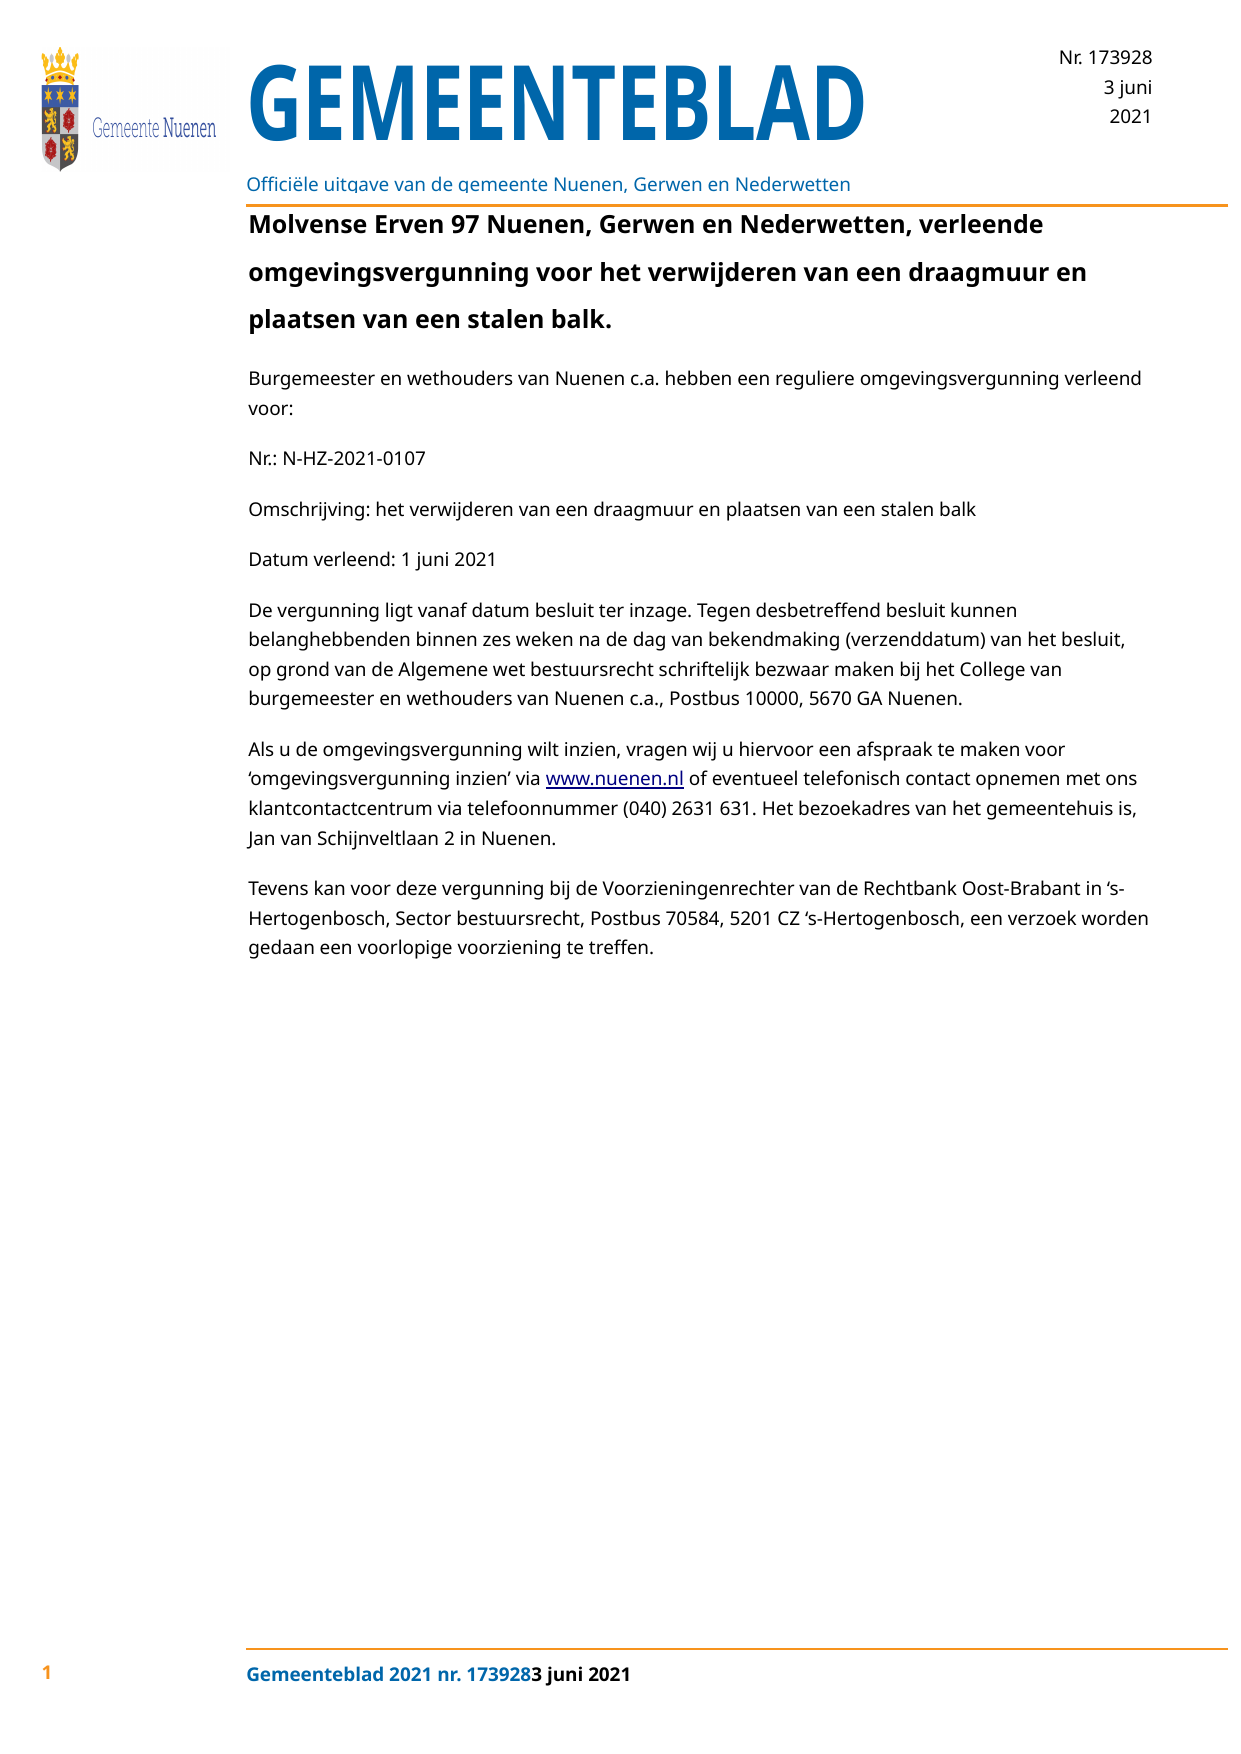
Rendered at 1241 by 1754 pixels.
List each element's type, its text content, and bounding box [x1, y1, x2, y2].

text Nr.: N-HZ-2021-0107 [248, 446, 1152, 471]
text Omschrijving: het verwijderen van een draagmuur en plaatsen van een stalen balk [248, 496, 1152, 522]
text Burgemeester en wethouders van Nuenen c.a. hebben een reguliere omgevingsvergunning verleend voor: [248, 366, 1152, 421]
text Molvense Erven 97 Nuenen, Gerwen en Nederwetten, verleende omgevingsvergunning voor het verwijderen van een draagmuur en plaatsen van een stalen balk. [248, 207, 1152, 336]
text Tevens kan voor deze vergunning bij de Voorzieningenrechter van de Rechtbank Oost-Brabant in ‘s-Hertogenbosch, Sector bestuursrecht, Postbus 70584, 5201 CZ ‘s-Hertogenbosch, een verzoek worden gedaan een voorlopige voorziening te treffen. [248, 875, 1152, 960]
text Datum verleend: 1 juni 2021 [248, 546, 1152, 572]
text Als u de omgevingsvergunning wilt inzien, vragen wij u hiervoor een afspraak te maken voor ‘omgevingsvergunning inzien’ via www.nuenen.nl of eventueel telefonisch contact opnemen met ons klantcontactcentrum via telefoonnummer (040) 2631 631. Het bezoekadres van het gemeentehuis is, Jan van Schijnveltlaan 2 in Nuenen. [248, 736, 1152, 850]
text De vergunning ligt vanaf datum besluit ter inzage. Tegen desbetreffend besluit kunnen belanghebbenden binnen zes weken na de dag van bekendmaking (verzenddatum) van het besluit, op grond van de Algemene wet bestuursrecht schriftelijk bezwaar maken bij het College van burgemeester en wethouders van Nuenen c.a., Postbus 10000, 5670 GA Nuenen. [248, 597, 1152, 711]
picture [41, 47, 231, 172]
